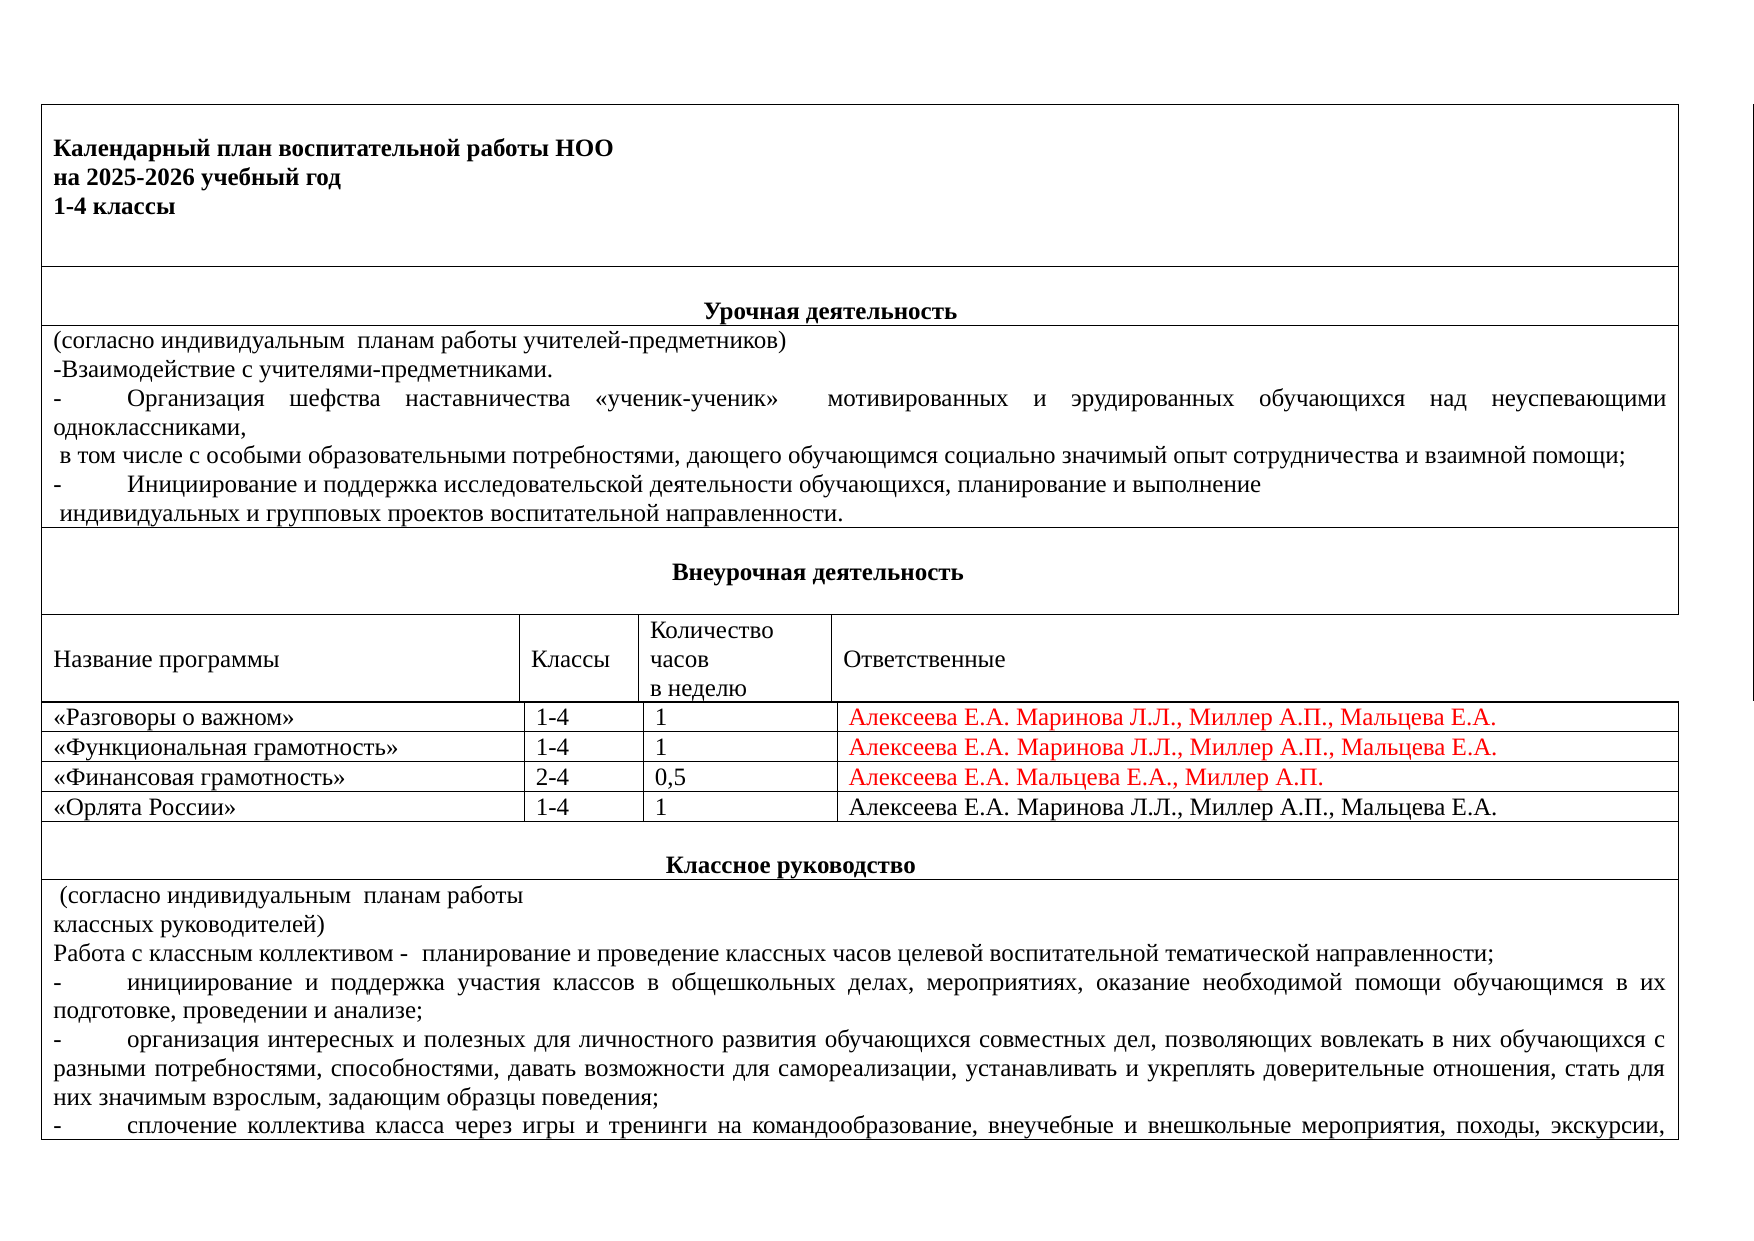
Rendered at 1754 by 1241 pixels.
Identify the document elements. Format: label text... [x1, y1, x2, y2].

table_cell [1679, 761, 1754, 791]
table_cell [1679, 879, 1754, 1139]
table_cell Алексеева Е.А. Маринова Л.Л., Миллер А.П., Мальцева Е.А. [838, 703, 1678, 731]
table_header [1679, 104, 1753, 614]
table_cell «Функциональная грамотность» [42, 732, 524, 761]
table_cell 1 [644, 703, 837, 731]
table_cell 1-4 [525, 732, 643, 761]
table_cell [1679, 701, 1754, 731]
table_cell Классное руководство [42, 822, 1678, 879]
table_cell 1-4 [525, 703, 643, 731]
table_cell «Орлята России» [42, 792, 524, 821]
table_cell Алексеева Е.А. Мальцева Е.А., Миллер А.П. [838, 762, 1678, 791]
table_cell (согласно индивидуальным планам работы классных руководителей) Работа с классным коллективом - планирование и проведение классных часов целевой воспитательной тематической направленности; - инициирование и поддержка участия классов в общешкольных делах, мероприятиях, оказание необходимой помощи обучающимся в их подготовке, проведении и анализе; - организация интересных и полезных для личностного развития обучающихся совместных дел, позволяющих вовлекать в них обучающихся с разными потребностями, способностями, давать возможности для самореализации, устанавливать и укреплять доверительные отношения, стать для них значимым взрослым, задающим образцы поведения; - сплочение коллектива класса через игры и тренинги на командообразование, внеучебные и внешкольные мероприятия, походы, экскурсии, [42, 880, 1678, 1139]
table_cell Алексеева Е.А. Маринова Л.Л., Миллер А.П., Мальцева Е.А. [838, 732, 1678, 761]
table_cell Количество часов в неделю [639, 615, 831, 701]
table_cell Ответственные [832, 614, 1753, 701]
table_cell Классы [520, 615, 638, 701]
table_cell Урочная деятельность [42, 267, 1678, 324]
table_cell 1 [644, 732, 837, 761]
table_header Календарный план воспитательной работы НОО на 2025-2026 учебный год 1-4 классы [42, 105, 1678, 266]
table_cell Название программы [42, 615, 519, 701]
table_cell [1679, 821, 1754, 879]
table_cell «Финансовая грамотность» [42, 762, 524, 791]
table_cell 2-4 [525, 762, 643, 791]
table_cell 0,5 [644, 762, 837, 791]
table_cell (согласно индивидуальным планам работы учителей-предметников) -Взаимодействие с учителями-предметниками. - Организация шефства наставничества «ученик-ученик» мотивированных и эрудированных обучающихся над неуспевающими одноклассниками, в том числе с особыми образовательными потребностями, дающего обучающимся социально значимый опыт сотрудничества и взаимной помощи; - Инициирование и поддержка исследовательской деятельности обучающихся, планирование и выполнение индивидуальных и групповых проектов воспитательной направленности. [42, 326, 1678, 527]
table_cell «Разговоры о важном» [42, 703, 524, 731]
table_cell 1-4 [525, 792, 643, 821]
table_cell [1679, 731, 1754, 761]
table_cell Алексеева Е.А. Маринова Л.Л., Миллер А.П., Мальцева Е.А. [838, 792, 1678, 821]
table_cell 1 [644, 792, 837, 821]
table_cell [1679, 791, 1754, 821]
table_cell Внеурочная деятельность [42, 528, 1678, 614]
